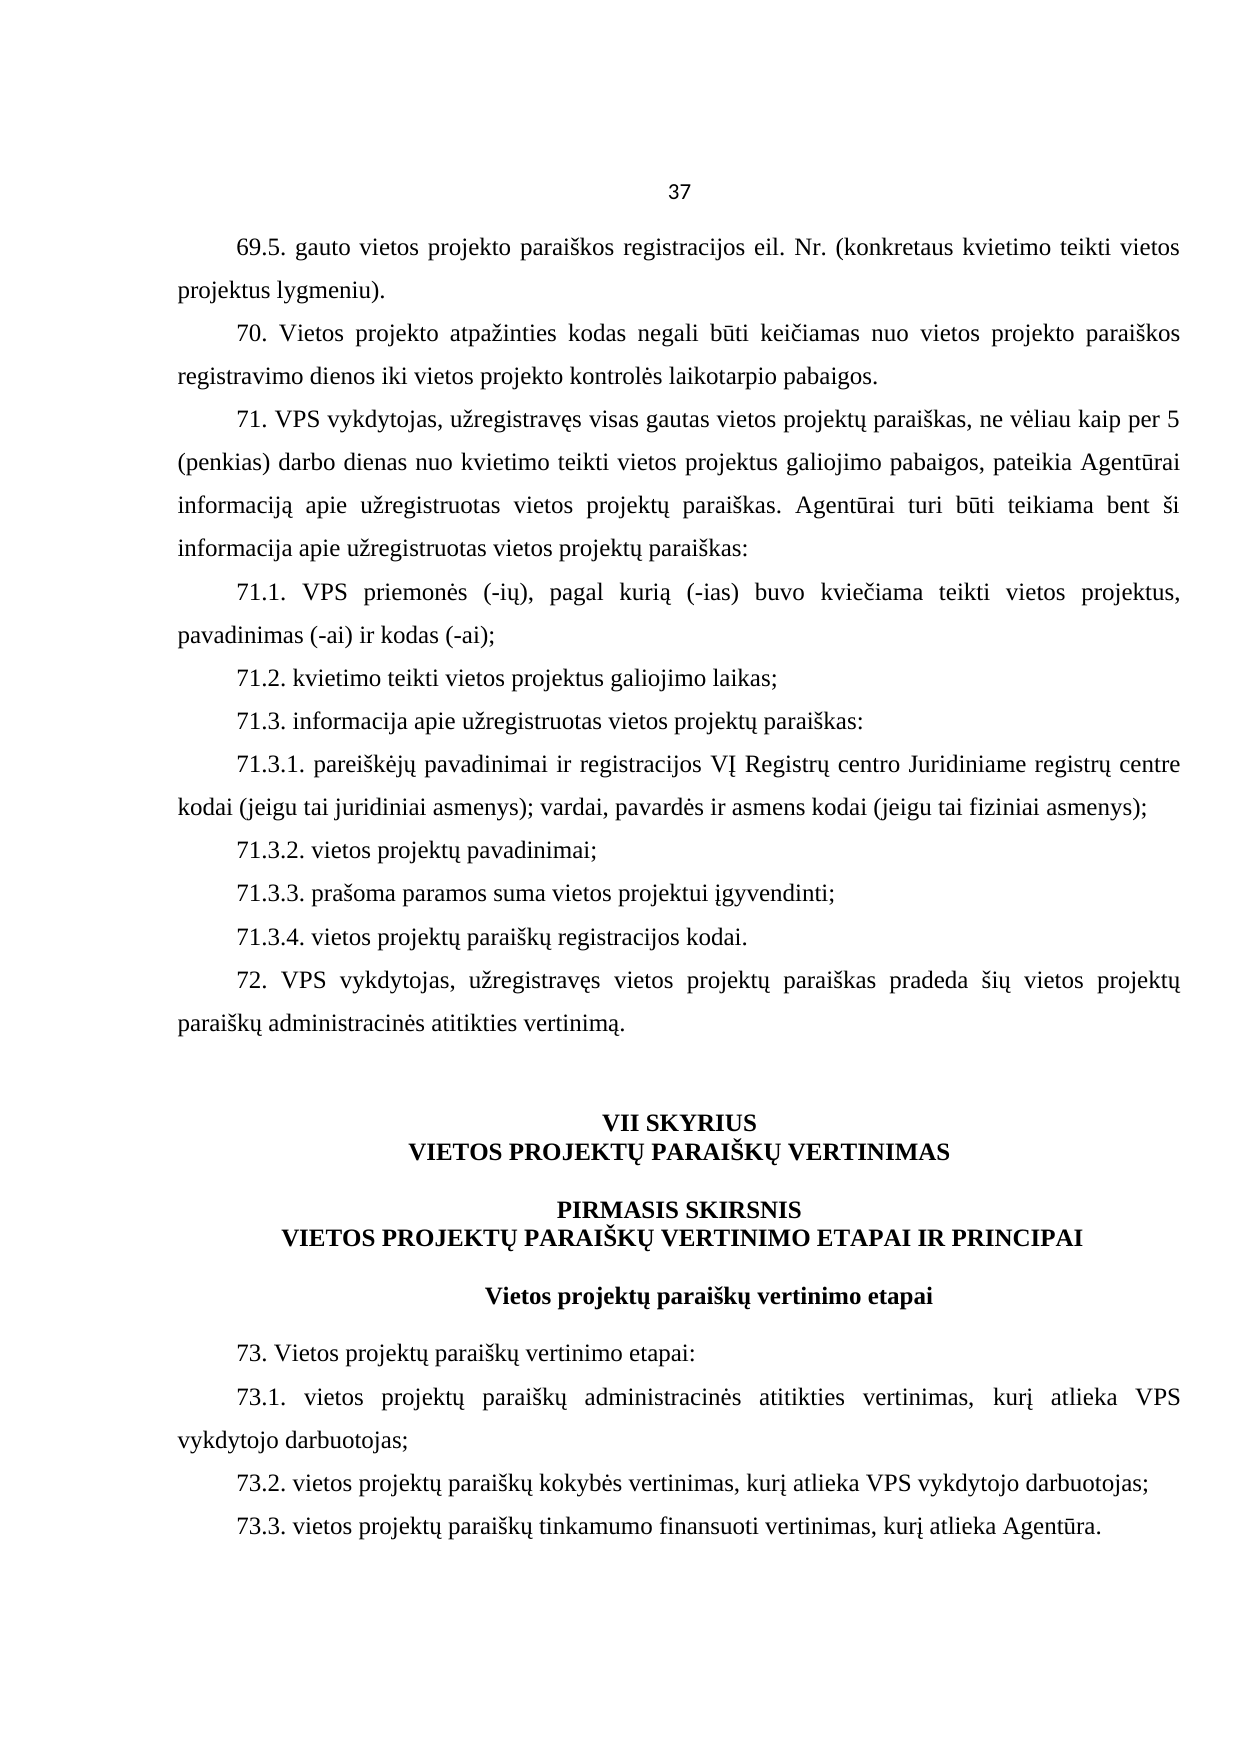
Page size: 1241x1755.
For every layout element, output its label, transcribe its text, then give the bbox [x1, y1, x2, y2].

text 73.2. vietos projektų paraiškų kokybės vertinimas, kurį atlieka VPS vykdytojo darbuotojas; [177, 1468, 1181, 1497]
text VIETOS PROJEKTŲ PARAIŠKŲ VERTINIMO ETAPAI IR PRINCIPAI [177, 1223, 1181, 1252]
text 71. VPS vykdytojas, užregistravęs visas gautas vietos projektų paraiškas, ne vėliau kaip per 5 (penkias) darbo dienas nuo kvietimo teikti vietos projektus galiojimo pabaigos, pateikia Agentūrai informaciją apie užregistruotas vietos projektų paraiškas. Agentūrai turi būti teikiama bent ši informacija apie užregistruotas vietos projektų paraiškas: [177, 404, 1181, 562]
text 72. VPS vykdytojas, užregistravęs vietos projektų paraiškas pradeda šių vietos projektų paraiškų administracinės atitikties vertinimą. [177, 965, 1181, 1037]
text 73. Vietos projektų paraiškų vertinimo etapai: [177, 1338, 1181, 1367]
text 73.1. vietos projektų paraiškų administracinės atitikties vertinimas, kurį atlieka VPS vykdytojo darbuotojas; [177, 1382, 1181, 1453]
text PIRMASIS SKIRSNIS [177, 1195, 1181, 1223]
text 71.3. informacija apie užregistruotas vietos projektų paraiškas: [177, 706, 1181, 735]
text Vietos projektų paraiškų vertinimo etapai [177, 1281, 1181, 1310]
text 71.1. VPS priemonės (-ių), pagal kurią (-ias) buvo kviečiama teikti vietos projektus, pavadinimas (-ai) ir kodas (-ai); [177, 577, 1181, 648]
text 71.3.2. vietos projektų pavadinimai; [177, 835, 1181, 864]
text VIETOS PROJEKTŲ PARAIŠKŲ VERTINIMAS [177, 1137, 1181, 1166]
text 73.3. vietos projektų paraiškų tinkamumo finansuoti vertinimas, kurį atlieka Agentūra. [177, 1511, 1181, 1540]
text 71.3.3. prašoma paramos suma vietos projektui įgyvendinti; [177, 878, 1181, 907]
text VII SKYRIUS [177, 1108, 1181, 1137]
text 71.3.1. pareiškėjų pavadinimai ir registracijos VĮ Registrų centro Juridiniame registrų centre kodai (jeigu tai juridiniai asmenys); vardai, pavardės ir asmens kodai (jeigu tai fiziniai asmenys); [177, 749, 1181, 821]
text 70. Vietos projekto atpažinties kodas negali būti keičiamas nuo vietos projekto paraiškos registravimo dienos iki vietos projekto kontrolės laikotarpio pabaigos. [177, 318, 1181, 390]
text 71.3.4. vietos projektų paraiškų registracijos kodai. [177, 922, 1181, 950]
text 71.2. kvietimo teikti vietos projektus galiojimo laikas; [177, 663, 1181, 692]
text 69.5. gauto vietos projekto paraiškos registracijos eil. Nr. (konkretaus kvietimo teikti vietos projektus lygmeniu). [177, 232, 1181, 303]
